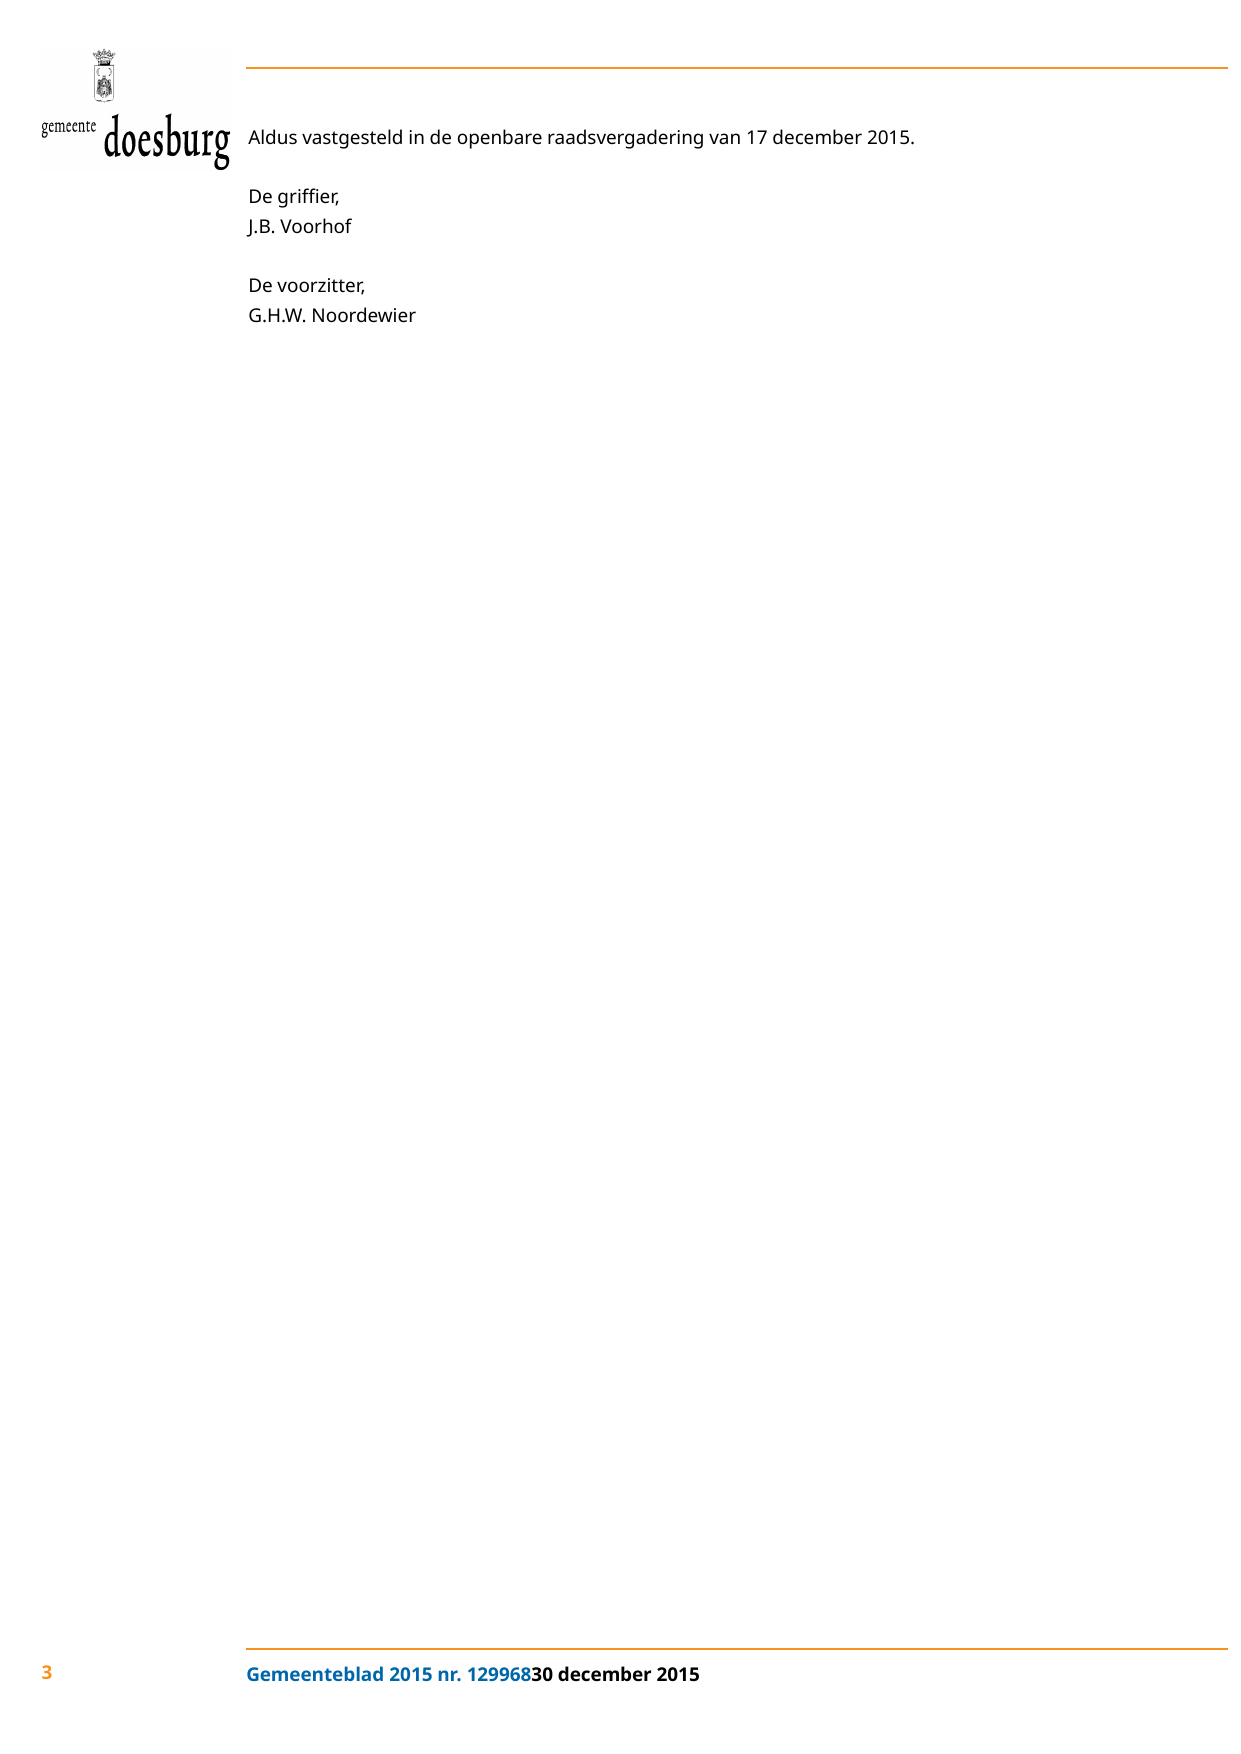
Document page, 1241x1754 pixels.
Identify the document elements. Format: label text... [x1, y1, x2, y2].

text De voorzitter, [248, 272, 1152, 298]
text G.H.W. Noordewier [248, 302, 1152, 328]
text Aldus vastgesteld in de openbare raadsvergadering van 17 december 2015. [248, 124, 1152, 150]
text J.B. Voorhof [248, 213, 1152, 239]
picture [41, 47, 231, 172]
text De griffier, [248, 183, 1152, 209]
